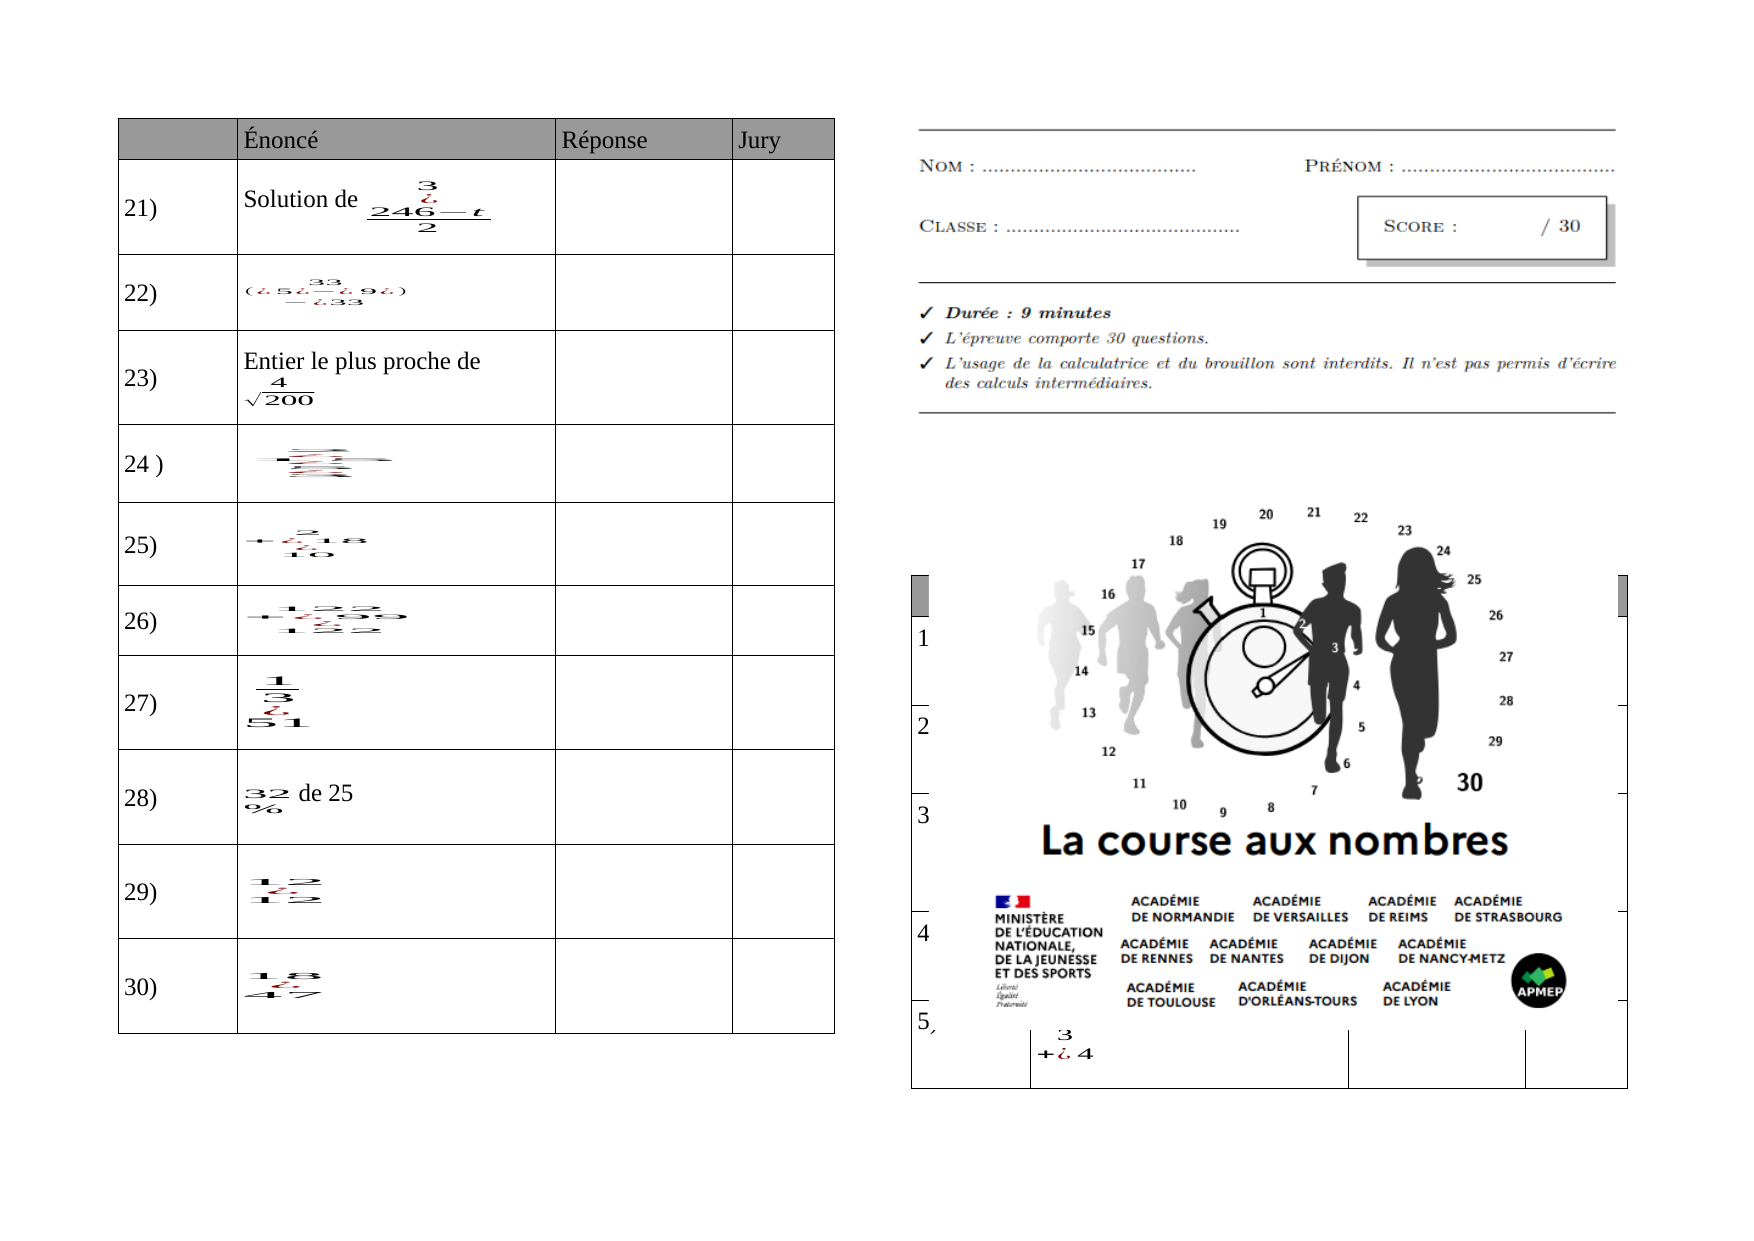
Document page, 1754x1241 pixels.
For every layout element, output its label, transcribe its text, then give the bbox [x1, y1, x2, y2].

table_cell [238, 425, 555, 502]
table_cell 28) [119, 750, 237, 844]
table_cell 3) [912, 794, 928, 911]
table_cell 26) [119, 586, 237, 655]
table_cell [238, 939, 555, 1033]
table_cell [556, 750, 732, 844]
table_cell 30) [119, 939, 237, 1033]
table_cell [733, 255, 834, 329]
table_cell [238, 503, 555, 585]
table_cell [1526, 1001, 1627, 1088]
table_cell [1618, 617, 1627, 704]
table_header Jury [1618, 576, 1627, 616]
table_cell [733, 160, 834, 254]
table_cell [556, 425, 732, 502]
table_cell [733, 939, 834, 1033]
table_cell [733, 845, 834, 938]
table_cell [733, 425, 834, 502]
table_header Énoncé [238, 119, 555, 159]
table_cell 2) [912, 706, 928, 793]
table_cell 24 ) [119, 425, 237, 502]
table_cell 23) [119, 331, 237, 424]
table_cell [238, 255, 555, 329]
table_cell 29) [119, 845, 237, 938]
table_cell [556, 656, 732, 749]
table_cell [1618, 912, 1627, 1000]
table_cell 22) [119, 255, 237, 329]
table_cell [1618, 706, 1627, 793]
table_cell [1349, 1030, 1525, 1088]
table_cell [238, 845, 555, 938]
table_cell 27) [119, 656, 237, 749]
table_cell [1031, 1030, 1348, 1088]
table_cell de 25 [238, 750, 555, 844]
table_cell 5) [912, 1001, 1030, 1088]
table_cell 21) [119, 160, 237, 254]
table_cell Solution de [238, 160, 555, 254]
table_header Jury [733, 119, 834, 159]
table_cell [733, 750, 834, 844]
table_header [119, 119, 237, 159]
table_cell [556, 331, 732, 424]
table_cell [556, 845, 732, 938]
table_cell 4 ) [912, 912, 928, 1000]
table_cell Entier le plus proche de [238, 331, 555, 424]
table_header Réponse [556, 119, 732, 159]
table_cell [556, 255, 732, 329]
table_cell 1) [912, 617, 928, 704]
table_header [912, 576, 928, 616]
table_cell [238, 656, 555, 749]
table_cell [556, 939, 732, 1033]
table_cell 25) [119, 503, 237, 585]
table_cell [556, 586, 732, 655]
table_cell [733, 331, 834, 424]
table_cell [556, 160, 732, 254]
table_cell [733, 586, 834, 655]
table_cell [733, 503, 834, 585]
table_cell [238, 586, 555, 655]
table_cell [733, 656, 834, 749]
table_cell [556, 503, 732, 585]
table_cell [1618, 794, 1627, 911]
